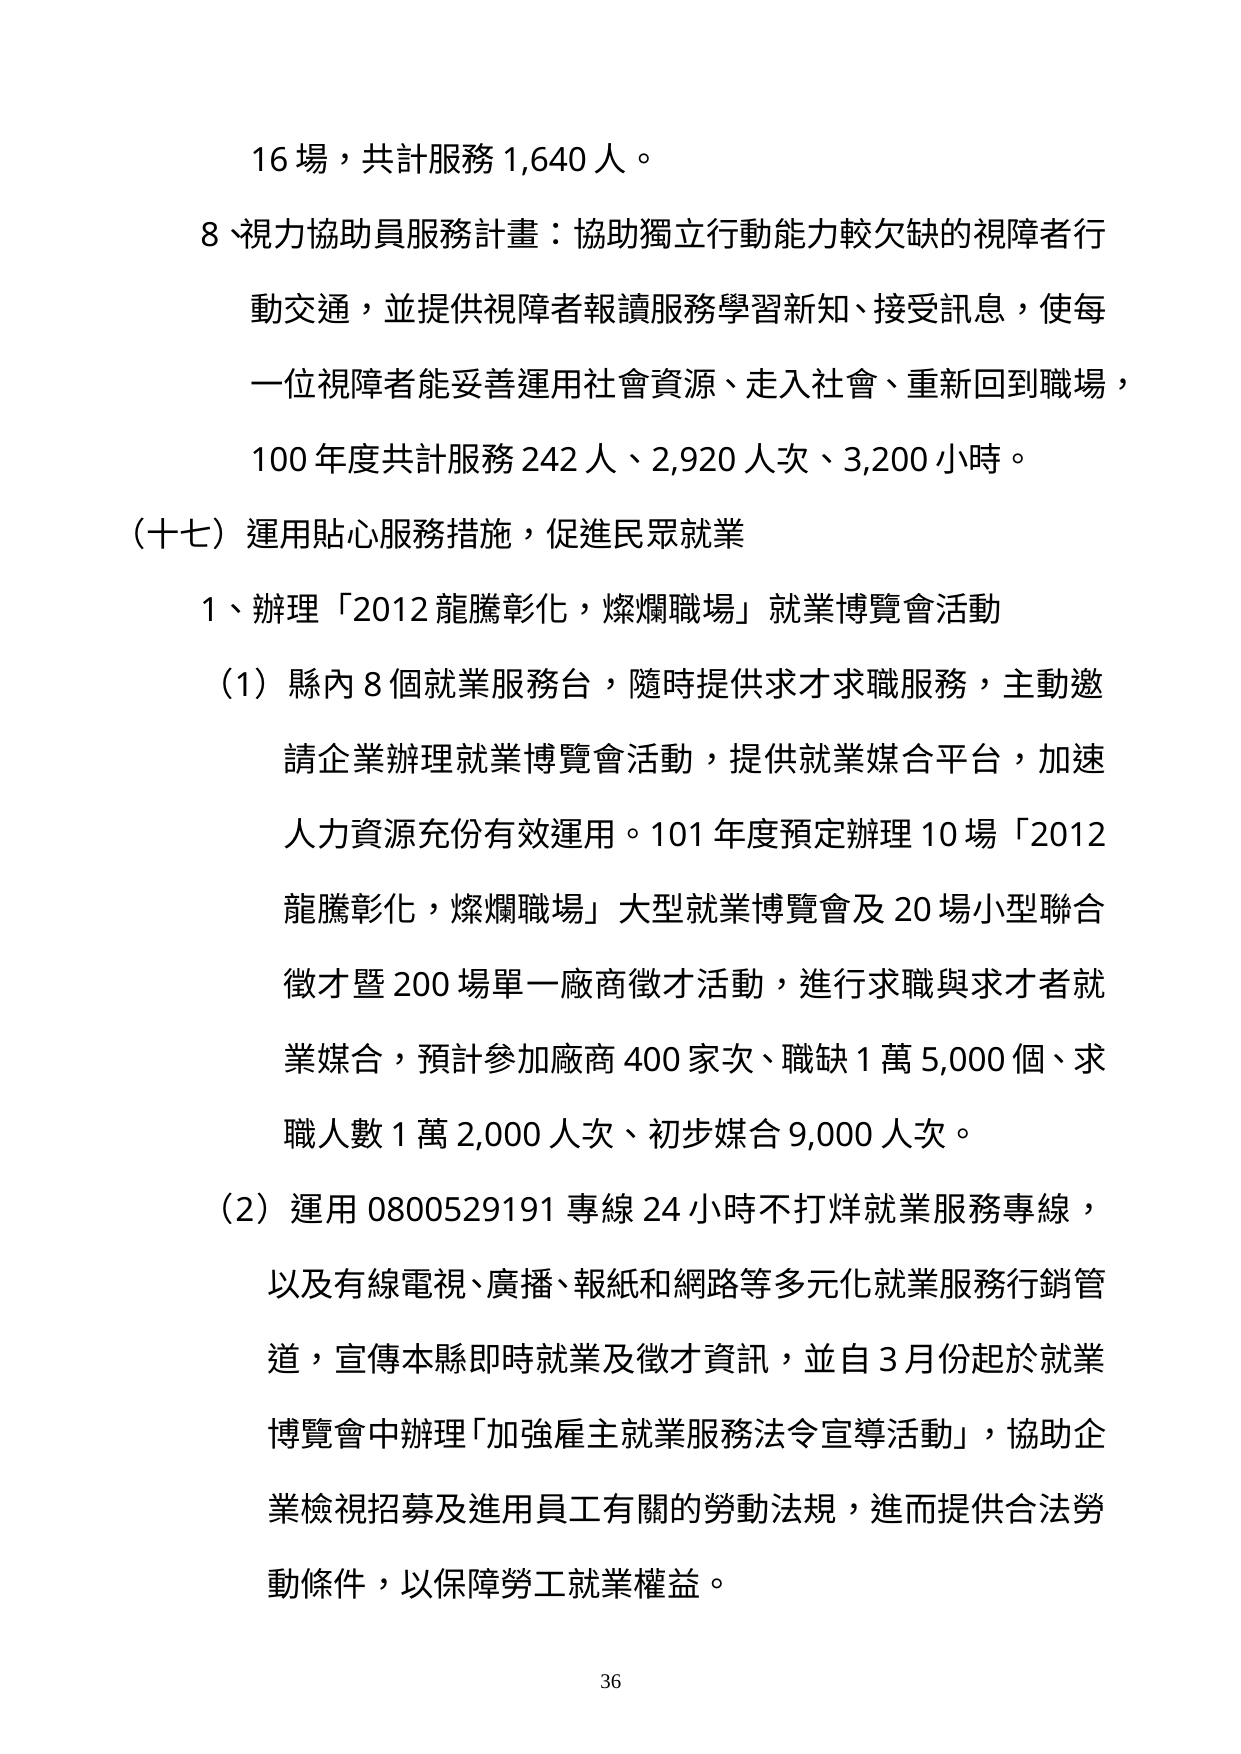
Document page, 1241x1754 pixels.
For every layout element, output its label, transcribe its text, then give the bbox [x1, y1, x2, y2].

text （十七）運用貼心服務措施，促進民眾就業 [112, 495, 1106, 570]
text 8、視力協助員服務計畫：協助獨立行動能力較欠缺的視障者行動交通，並提供視障者報讀服務學習新知、接受訊息，使每一位視障者能妥善運用社會資源、走入社會、重新回到職場，100年度共計服務242人、2,920人次、3,200小時。 [200, 195, 1106, 495]
text 16場，共計服務1,640人。 [200, 120, 1106, 195]
text （2）運用0800529191專線24小時不打烊就業服務專線，以及有線電視、廣播、報紙和網路等多元化就業服務行銷管道，宣傳本縣即時就業及徵才資訊，並自3月份起於就業博覽會中辦理「加強雇主就業服務法令宣導活動」，協助企業檢視招募及進用員工有關的勞動法規，進而提供合法勞動條件，以保障勞工就業權益。 [200, 1170, 1106, 1620]
text （1）縣內8個就業服務台，隨時提供求才求職服務，主動邀請企業辦理就業博覽會活動，提供就業媒合平台，加速人力資源充份有效運用。101年度預定辦理10場「2012龍騰彰化，燦爛職場」大型就業博覽會及20場小型聯合徵才暨200場單一廠商徵才活動，進行求職與求才者就業媒合，預計參加廠商400家次、職缺1萬5,000個、求職人數1萬2,000人次、初步媒合9,000人次。 [200, 645, 1106, 1170]
text 1、辦理「2012龍騰彰化，燦爛職場」就業博覽會活動 [150, 570, 1106, 645]
